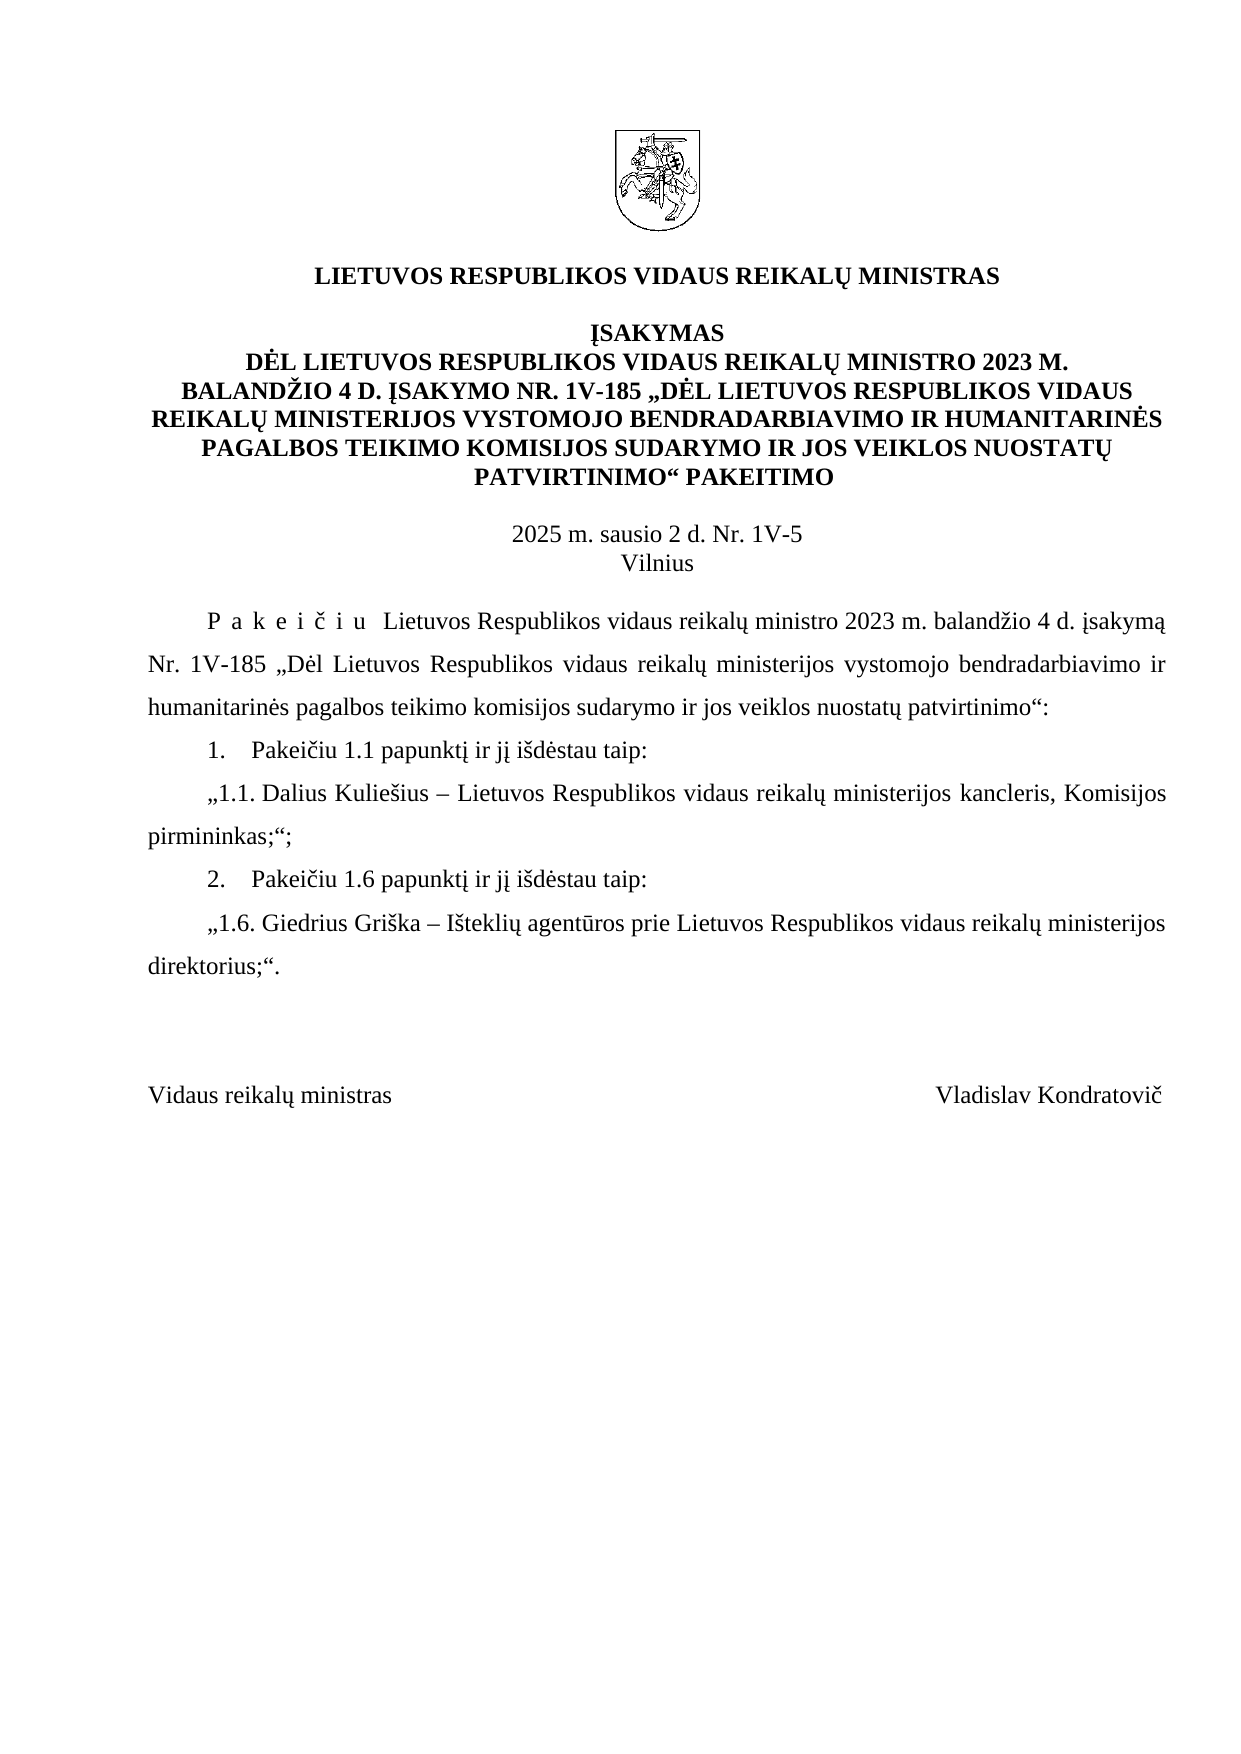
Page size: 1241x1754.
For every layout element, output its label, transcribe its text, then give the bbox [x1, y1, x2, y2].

subtitle ĮSAKYMAS [148, 318, 1167, 347]
text „1.1. Dalius Kuliešius – Lietuvos Respublikos vidaus reikalų ministerijos kancleris, Komisijos pirmininkas;“; [148, 778, 1167, 850]
text 1. Pakeičiu 1.1 papunktį ir jį išdėstau taip: [148, 735, 1167, 764]
text 2025 m. sausio 2 d. Nr. 1V-5 [137, 519, 1167, 548]
text Vilnius [137, 548, 1167, 577]
text Pakeičiu Lietuvos Respublikos vidaus reikalų ministro 2023 m. balandžio 4 d. įsakymą Nr. 1V-185 „Dėl Lietuvos Respublikos vidaus reikalų ministerijos vystomojo bendradarbiavimo ir humanitarinės pagalbos teikimo komisijos sudarymo ir jos veiklos nuostatų patvirtinimo“: [148, 606, 1167, 721]
text Vidaus reikalų ministras Vladislav Kondratovič [148, 1080, 1167, 1109]
text LIETUVOS RESPUBLIKOS VIDAUS REIKALŲ MINISTRAS [148, 261, 1167, 289]
text „1.6. Giedrius Griška – Išteklių agentūros prie Lietuvos Respublikos vidaus reikalų ministerijos direktorius;“. [148, 908, 1167, 979]
text DĖL LIETUVOS RESPUBLIKOS VIDAUS REIKALŲ MINISTRO 2023 M. BALANDŽIO 4 D. ĮSAKYMO Nr. 1V-185 „DĖL LIETUVOS RESPUBLIKOS VIDAUS REIKALŲ MINISTERIJOS VYSTOMOJO BENDRADARBIAVIMO IR HUMANITARINĖS PAGALBOS TEIKIMO KOMISIJOS SUDARYMO IR JOS VEIKLOS NUOSTATŲ PATVIRTINIMO“ PAKEITIMO [148, 347, 1167, 491]
text 2. Pakeičiu 1.6 papunktį ir jį išdėstau taip: [148, 864, 1167, 893]
